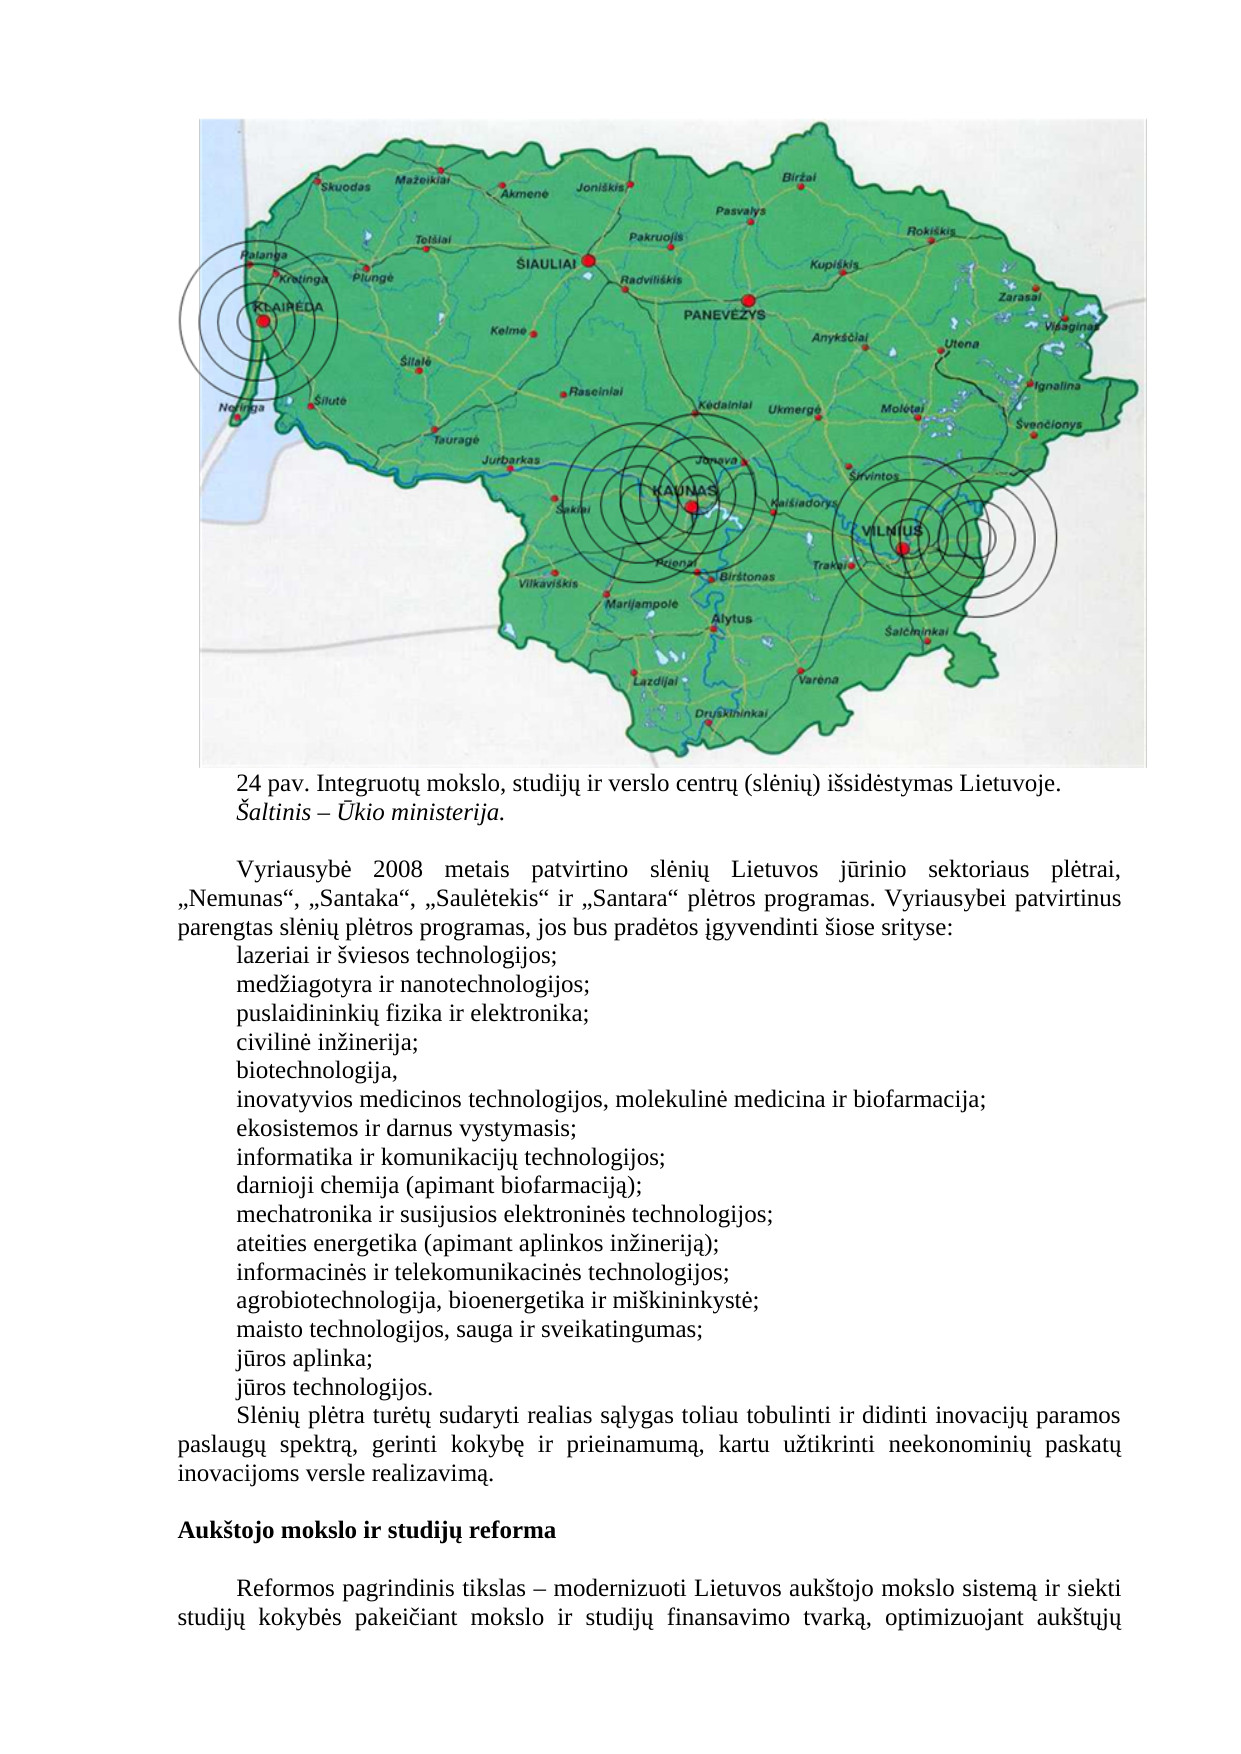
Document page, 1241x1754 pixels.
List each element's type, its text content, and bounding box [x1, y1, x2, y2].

text informatika ir komunikacijų technologijos; [177, 1142, 1122, 1171]
text Aukštojo mokslo ir studijų reforma [177, 1516, 1122, 1544]
text biotechnologija, [177, 1056, 1122, 1084]
text lazeriai ir šviesos technologijos; [177, 941, 1122, 969]
text medžiagotyra ir nanotechnologijos; [177, 969, 1122, 998]
text puslaidininkių fizika ir elektronika; [177, 998, 1122, 1027]
text ekosistemos ir darnus vystymasis; [177, 1113, 1122, 1142]
text Vyriausybė 2008 metais patvirtino slėnių Lietuvos jūrinio sektoriaus plėtrai, „Nemunas“, „Santaka“, „Saulėtekis“ ir „Santara“ plėtros programas. Vyriausybei patvirtinus parengtas slėnių plėtros programas, jos bus pradėtos įgyvendinti šiose srityse: [177, 854, 1122, 941]
text agrobiotechnologija, bioenergetika ir miškininkystė; [177, 1286, 1122, 1314]
text ateities energetika (apimant aplinkos inžineriją); [177, 1228, 1122, 1257]
text jūros technologijos. [177, 1372, 1122, 1401]
text Slėnių plėtra turėtų sudaryti realias sąlygas toliau tobulinti ir didinti inovacijų paramos paslaugų spektrą, gerinti kokybę ir prieinamumą, kartu užtikrinti neekonominių paskatų inovacijoms versle realizavimą. [177, 1401, 1122, 1487]
text civilinė inžinerija; [177, 1027, 1122, 1056]
text Šaltinis – Ūkio ministerija. [177, 797, 1122, 826]
text maisto technologijos, sauga ir sveikatingumas; [177, 1314, 1122, 1343]
text inovatyvios medicinos technologijos, molekulinė medicina ir biofarmacija; [177, 1084, 1122, 1113]
text darnioji chemija (apimant biofarmaciją); [177, 1171, 1122, 1199]
text 24 pav. Integruotų mokslo, studijų ir verslo centrų (slėnių) išsidėstymas Lietuvoje. [177, 768, 1122, 797]
text mechatronika ir susijusios elektroninės technologijos; [177, 1199, 1122, 1228]
text informacinės ir telekomunikacinės technologijos; [177, 1257, 1122, 1286]
text Reformos pagrindinis tikslas – modernizuoti Lietuvos aukštojo mokslo sistemą ir siekti studijų kokybės pakeičiant mokslo ir studijų finansavimo tvarką, optimizuojant aukštųjų [177, 1573, 1122, 1631]
text jūros aplinka; [177, 1343, 1122, 1372]
